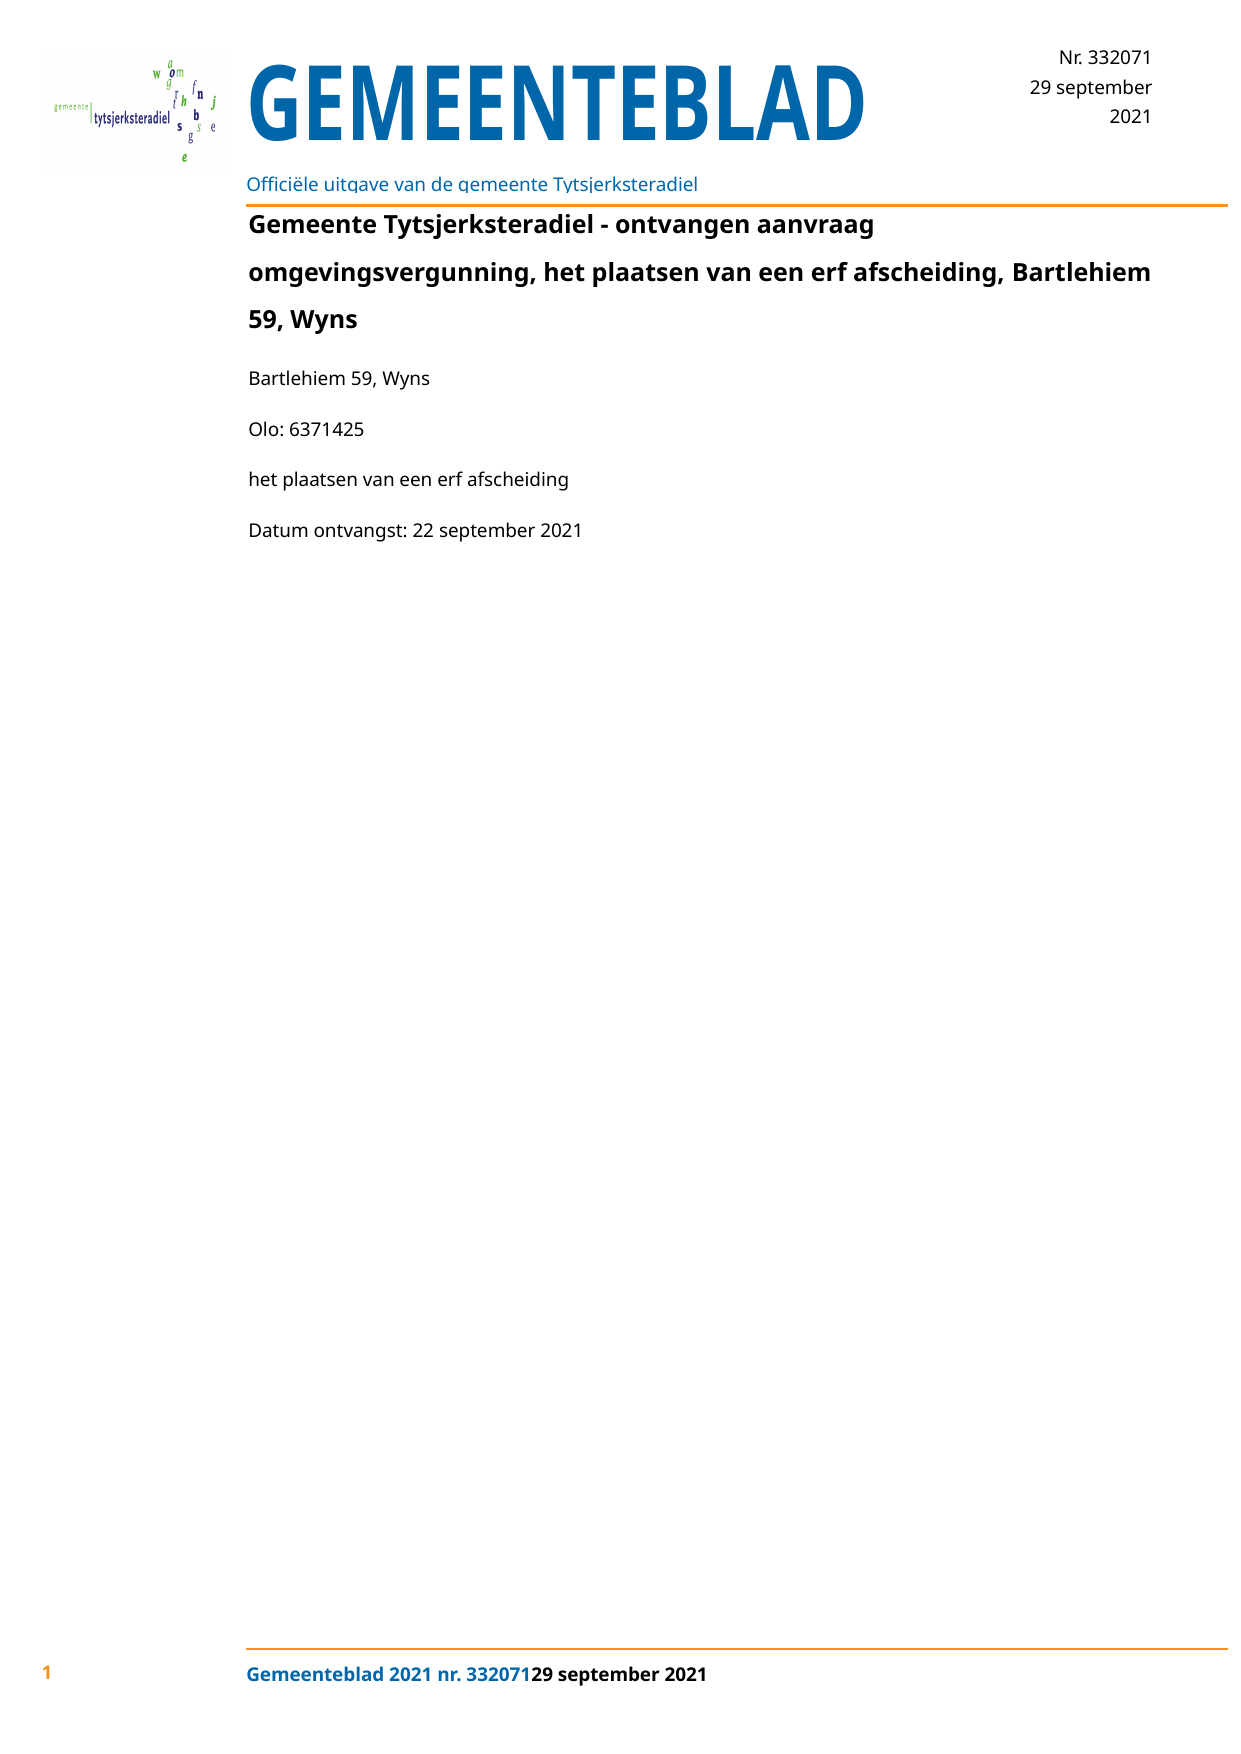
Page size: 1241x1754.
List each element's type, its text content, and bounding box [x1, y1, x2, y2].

text Bartlehiem 59, Wyns [248, 366, 1152, 391]
picture [41, 47, 231, 172]
text Gemeente Tytsjerksteradiel - ontvangen aanvraag omgevingsvergunning, het plaatsen van een erf afscheiding, Bartlehiem 59, Wyns [248, 207, 1152, 336]
text Datum ontvangst: 22 september 2021 [248, 517, 1152, 542]
text het plaatsen van een erf afscheiding [248, 466, 1152, 492]
text Olo: 6371425 [248, 416, 1152, 442]
